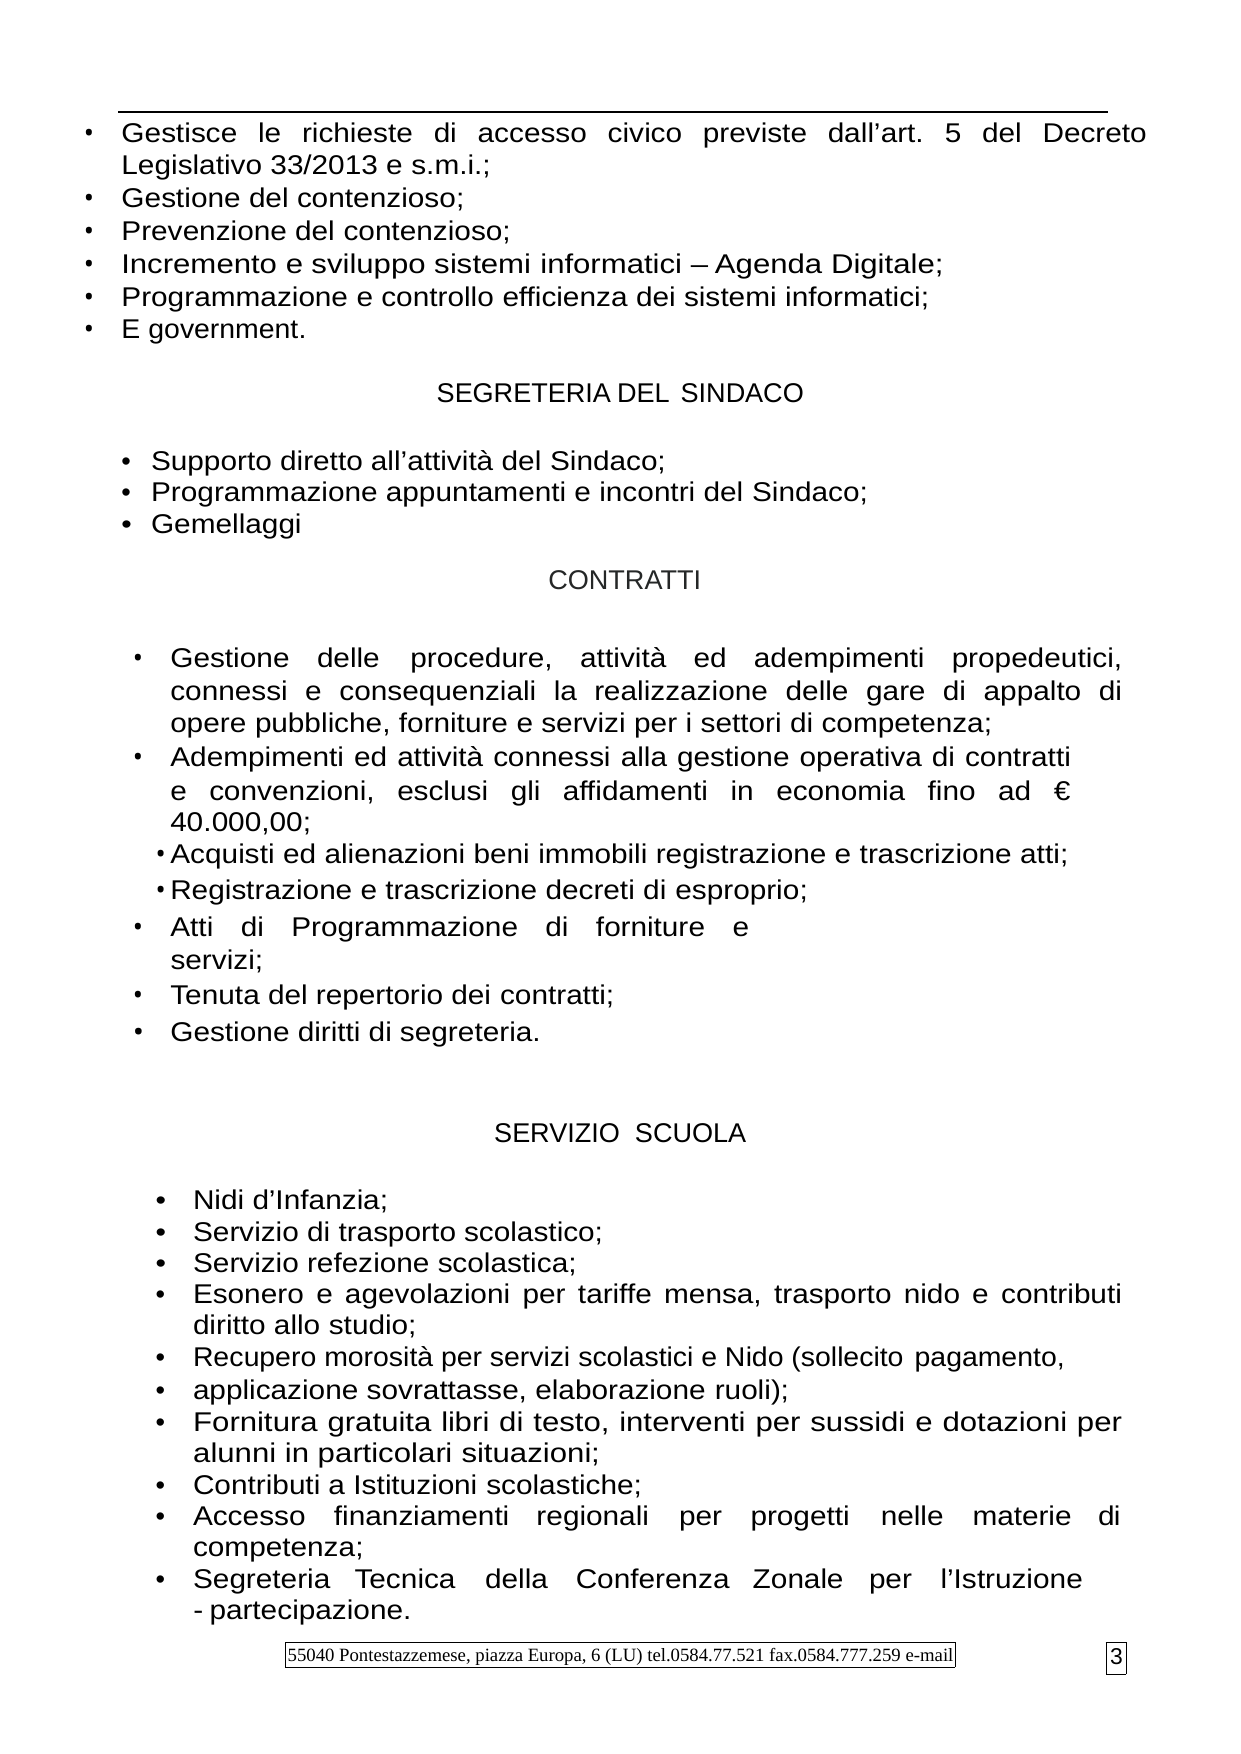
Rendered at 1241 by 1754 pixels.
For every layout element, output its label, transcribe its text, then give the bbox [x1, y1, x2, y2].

list Gestione del contenzioso; [84, 181, 1146, 214]
list Prevenzione del contenzioso; [84, 214, 1146, 247]
list Accesso finanziamenti regionali per progetti nelle materie di competenza; [155, 1500, 1123, 1563]
list Tenuta del repertorio dei contratti; [133, 975, 749, 1012]
list Gestione delle procedure, attività ed adempimenti propedeutici, connessi e consequenziali la realizzazione delle gare di appalto di opere pubbliche, forniture e servizi per i settori di competenza; [133, 638, 1122, 738]
list Programmazione appuntamenti e incontri del Sindaco; [121, 476, 1146, 507]
list Incremento e sviluppo sistemi informatici – Agenda Digitale; [84, 247, 1146, 280]
subtitle SEGRETERIA DEL SINDACO [134, 377, 1106, 408]
list Gestione diritti di segreteria. [133, 1012, 749, 1049]
list Gemellaggi [121, 507, 1146, 540]
list Servizio di trasporto scolastico; [155, 1216, 1123, 1247]
list applicazione sovrattasse, elaborazione ruoli); [155, 1373, 1146, 1406]
list E government. [84, 313, 1146, 345]
list Programmazione e controllo efficienza dei sistemi informatici; [84, 280, 1146, 313]
list Servizio refezione scolastica; [155, 1247, 1123, 1278]
list Registrazione e trascrizione decreti di esproprio; [155, 870, 1146, 907]
subtitle SERVIZIO SCUOLA [134, 1117, 1106, 1148]
list Contributi a Istituzioni scolastiche; [155, 1469, 1146, 1500]
list Supporto diretto all’attività del Sindaco; [121, 445, 1146, 476]
list Recupero morosità per servizi scolastici e Nido (sollecito pagamento, [155, 1341, 1146, 1373]
list Acquisti ed alienazioni beni immobili registrazione e trascrizione atti; [155, 837, 1146, 870]
list Esonero e agevolazioni per tariffe mensa, trasporto nido e contributi diritto allo studio; [155, 1278, 1123, 1341]
list Fornitura gratuita libri di testo, interventi per sussidi e dotazioni per alunni in particolari situazioni; [155, 1406, 1123, 1469]
list Segreteria Tecnica della Conferenza Zonale per l’Istruzione - partecipazione. [155, 1563, 1123, 1625]
list Nidi d’Infanzia; [155, 1184, 1123, 1215]
subtitle CONTRATTI [134, 564, 1114, 595]
list Adempimenti ed attività connessi alla gestione operativa di contratti e convenzioni, esclusi gli affidamenti in economia fino ad € 40.000,00; [133, 738, 1071, 837]
list Atti di Programmazione di forniture e servizi; [133, 907, 749, 975]
list Gestisce le richieste di accesso civico previste dall’art. 5 del Decreto Legislativo 33/2013 e s.m.i.; [84, 116, 1146, 181]
